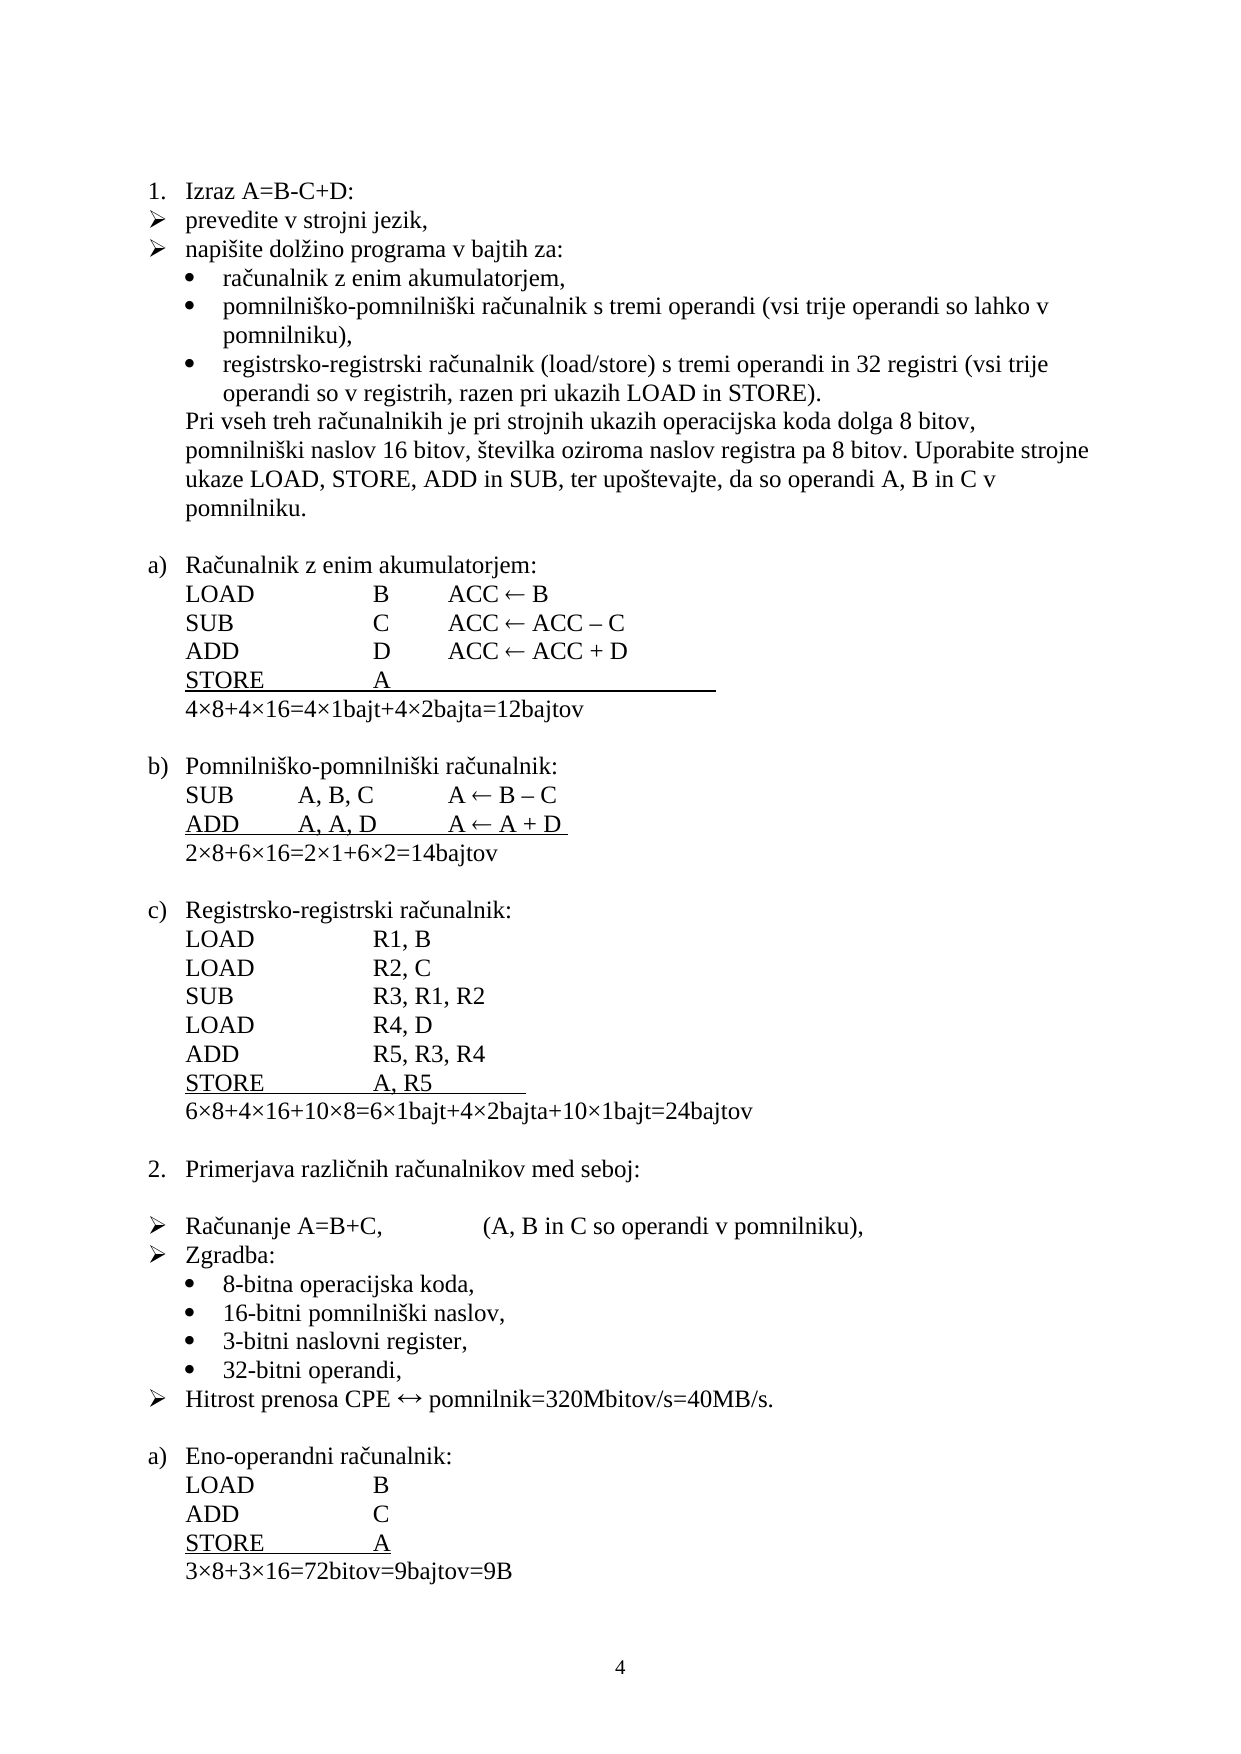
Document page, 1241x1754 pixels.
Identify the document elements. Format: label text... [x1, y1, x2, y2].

list Računanje A=B+C, (A, B in C so operandi v pomnilniku), [148, 1211, 1093, 1240]
text STORE A [185, 1528, 1093, 1556]
text 6×8+4×16+10×8=6×1bajt+4×2bajta+10×1bajt=24bajtov [185, 1096, 1093, 1125]
text 3×8+3×16=72bitov=9bajtov=9B [185, 1556, 1093, 1585]
list Hitrost prenosa CPE  pomnilnik=320Mbitov/s=40MB/s. [148, 1384, 1093, 1413]
text 4×8+4×16=4×1bajt+4×2bajta=12bajtov [185, 694, 1093, 723]
text SUB C ACC  ACC – C [185, 608, 1093, 636]
list 16-bitni pomnilniški naslov, [185, 1298, 1093, 1326]
list Izraz A=B-C+D: [148, 176, 1093, 205]
list Eno-operandni računalnik: [148, 1441, 1093, 1470]
text LOAD R2, C [185, 953, 1093, 981]
text SUB A, B, C A  B – C [148, 780, 1093, 809]
list Primerjava različnih računalnikov med seboj: [148, 1154, 1093, 1183]
text LOAD B [185, 1470, 1093, 1499]
text Pri vseh treh računalnikih je pri strojnih ukazih operacijska koda dolga 8 bitov, pomnilniški naslov 16 bitov, številka oziroma naslov registra pa 8 bitov. Uporabite strojne ukaze LOAD, STORE, ADD in SUB, ter upoštevajte, da so operandi A, B in C v pomnilniku. [185, 406, 1093, 521]
text STORE A [185, 665, 1093, 694]
list Zgradba: [148, 1240, 1093, 1269]
list prevedite v strojni jezik, [148, 205, 1093, 234]
text ADD D ACC  ACC + D [185, 636, 1093, 665]
text ADD R5, R3, R4 [185, 1039, 1093, 1068]
text ADD C [185, 1499, 1093, 1528]
text LOAD R1, B [185, 924, 1093, 953]
text SUB R3, R1, R2 [185, 981, 1093, 1010]
list 32-bitni operandi, [185, 1355, 1093, 1384]
text STORE A, R5 [185, 1068, 1093, 1096]
list napišite dolžino programa v bajtih za: [148, 234, 1093, 263]
text ADD A, A, D A  A + D [185, 809, 1093, 838]
text 2×8+6×16=2×1+6×2=14bajtov [185, 838, 1093, 866]
list Registrsko-registrski računalnik: [148, 895, 1093, 924]
text LOAD B ACC  B [185, 579, 1093, 608]
text LOAD R4, D [185, 1010, 1093, 1039]
list registrsko-registrski računalnik (load/store) s tremi operandi in 32 registri (vsi trije operandi so v registrih, razen pri ukazih LOAD in STORE). [185, 349, 1093, 406]
list 3-bitni naslovni register, [185, 1326, 1093, 1355]
list Pomnilniško-pomnilniški računalnik: [148, 751, 1093, 780]
list 8-bitna operacijska koda, [185, 1269, 1093, 1298]
list računalnik z enim akumulatorjem, [185, 263, 1093, 291]
list Računalnik z enim akumulatorjem: [148, 550, 1093, 579]
list pomnilniško-pomnilniški računalnik s tremi operandi (vsi trije operandi so lahko v pomnilniku), [185, 291, 1093, 349]
